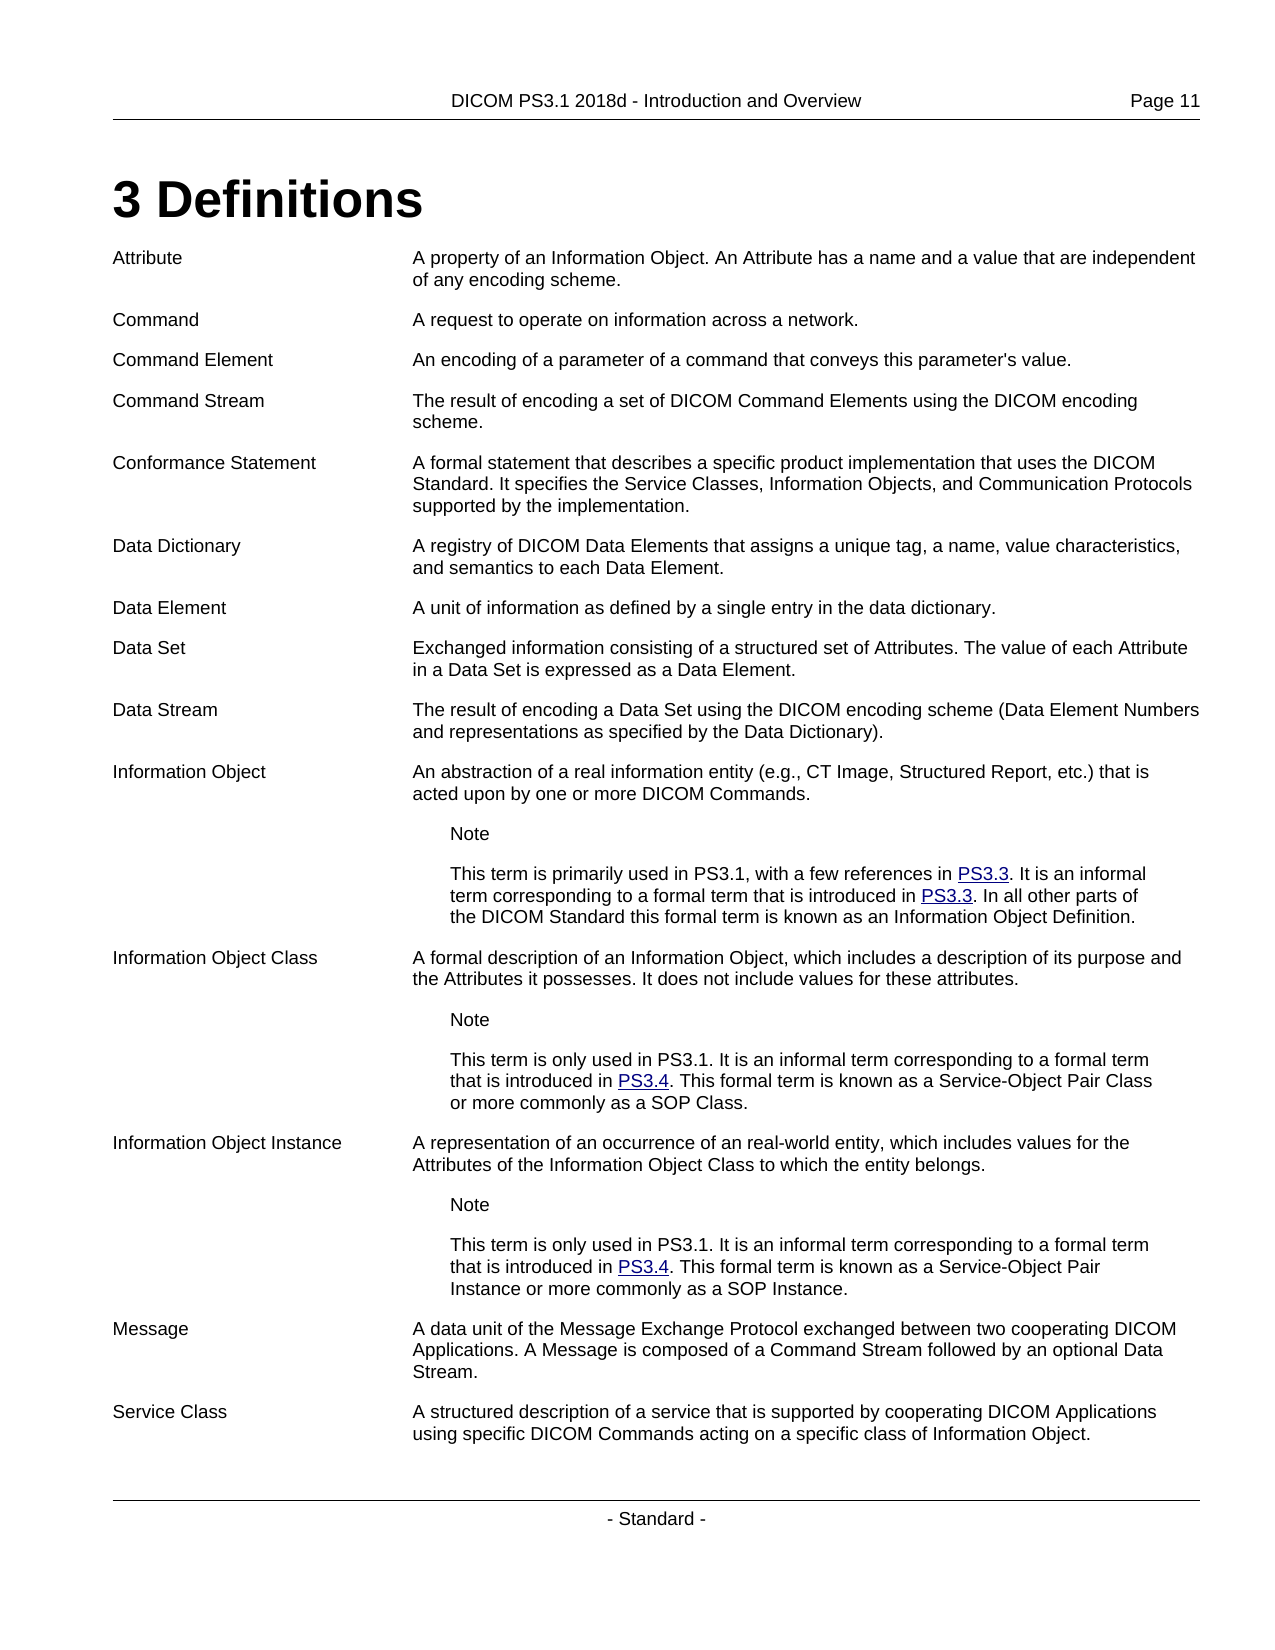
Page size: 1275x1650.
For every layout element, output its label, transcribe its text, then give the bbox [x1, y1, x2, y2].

text Note [450, 823, 1162, 844]
text This term is only used in PS3.1. It is an informal term corresponding to a formal term that is introduced in PS3.4. This formal term is known as a Service-Object Pair Class or more commonly as a SOP Class. [450, 1049, 1162, 1113]
text Information Object Class A formal description of an Information Object, which includes a description of its purpose and the Attributes it possesses. It does not include values for these attributes. [112, 946, 1200, 989]
text Information Object An abstraction of a real information entity (e.g., CT Image, Structured Report, etc.) that is acted upon by one or more DICOM Commands. [112, 761, 1200, 804]
text Note [450, 1194, 1162, 1216]
text Command Element An encoding of a parameter of a command that conveys this parameter's value. [112, 349, 1200, 371]
text This term is only used in PS3.1. It is an informal term corresponding to a formal term that is introduced in PS3.4. This formal term is known as a Service-Object Pair Instance or more commonly as a SOP Instance. [450, 1234, 1162, 1299]
text Data Dictionary A registry of DICOM Data Elements that assigns a unique tag, a name, value characteristics, and semantics to each Data Element. [112, 535, 1200, 578]
text Information Object Instance A representation of an occurrence of an real-world entity, which includes values for the Attributes of the Information Object Class to which the entity belongs. [112, 1132, 1200, 1175]
text Data Set Exchanged information consisting of a structured set of Attributes. The value of each Attribute in a Data Set is expressed as a Data Element. [112, 637, 1200, 680]
text Data Element A unit of information as defined by a single entry in the data dictionary. [112, 597, 1200, 618]
text Message A data unit of the Message Exchange Protocol exchanged between two cooperating DICOM Applications. A Message is composed of a Command Stream followed by an optional Data Stream. [112, 1318, 1200, 1382]
text 3 Definitions [112, 169, 1200, 228]
text Command A request to operate on information across a network. [112, 309, 1200, 331]
text Command Stream The result of encoding a set of DICOM Command Elements using the DICOM encoding scheme. [112, 389, 1200, 433]
text Service Class A structured description of a service that is supported by cooperating DICOM Applications using specific DICOM Commands acting on a specific class of Information Object. [112, 1401, 1200, 1444]
text Conformance Statement A formal statement that describes a specific product implementation that uses the DICOM Standard. It specifies the Service Classes, Information Objects, and Communication Protocols supported by the implementation. [112, 451, 1200, 516]
text Attribute A property of an Information Object. An Attribute has a name and a value that are independent of any encoding scheme. [112, 247, 1200, 290]
text Data Stream The result of encoding a Data Set using the DICOM encoding scheme (Data Element Numbers and representations as specified by the Data Dictionary). [112, 699, 1200, 742]
text Note [450, 1008, 1162, 1030]
text This term is primarily used in PS3.1, with a few references in PS3.3. It is an informal term corresponding to a formal term that is introduced in PS3.3. In all other parts of the DICOM Standard this formal term is known as an Information Object Definition. [450, 863, 1162, 928]
